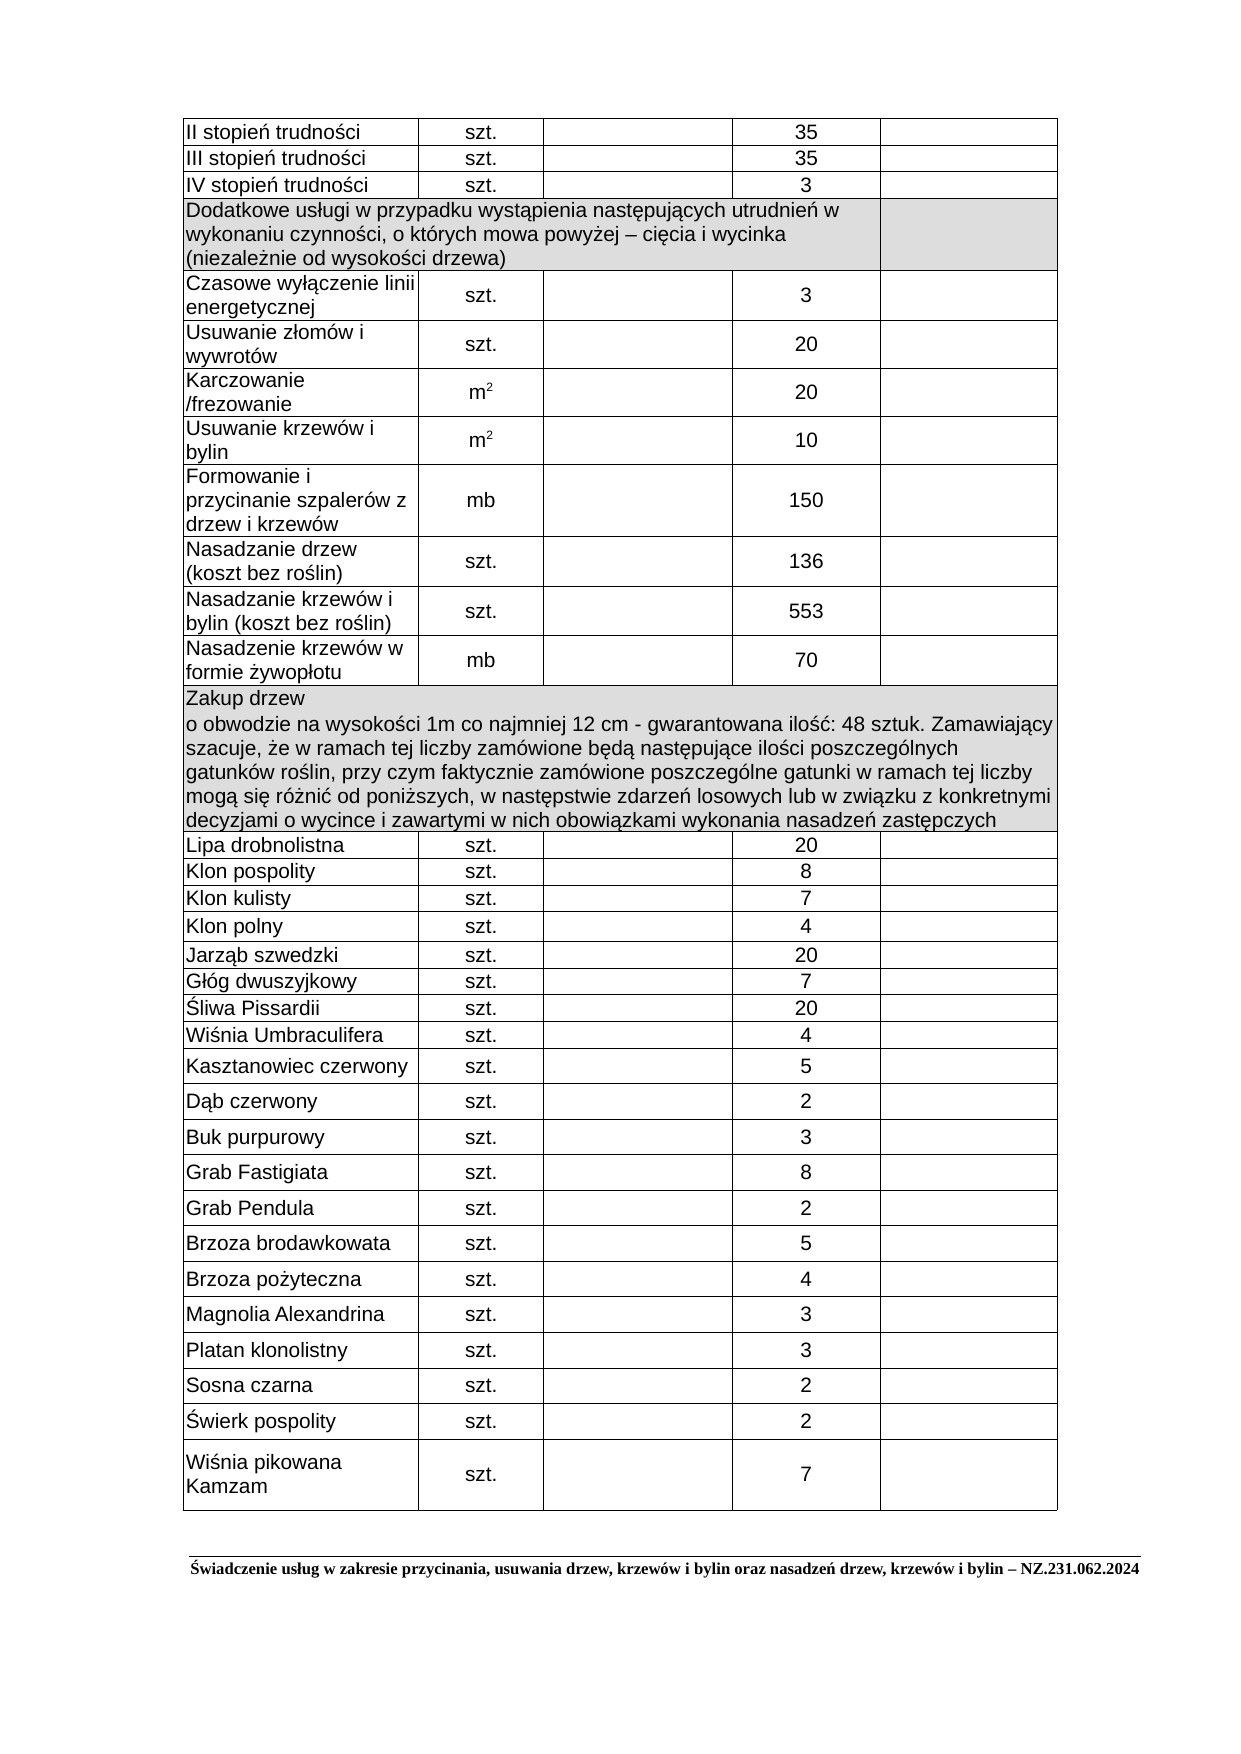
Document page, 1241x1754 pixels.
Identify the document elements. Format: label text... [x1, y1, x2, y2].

table_cell szt. [419, 995, 543, 1021]
table_cell Brzoza brodawkowata [184, 1226, 418, 1261]
table_cell Świerk pospolity [184, 1404, 418, 1438]
table_cell 4 [733, 1262, 880, 1296]
table_cell Klon pospolity [184, 859, 418, 885]
table_cell szt. [419, 1155, 543, 1190]
table_cell szt. [419, 271, 543, 320]
table_cell [544, 859, 732, 885]
table_cell 20 [733, 942, 880, 968]
table_cell Nasadzenie krzewów w formie żywopłotu [184, 636, 418, 685]
table_cell [544, 1404, 732, 1438]
table_cell [544, 995, 732, 1021]
table_cell szt. [419, 1440, 543, 1509]
table_cell Lipa drobnolistna [184, 832, 418, 858]
table_cell [544, 369, 732, 416]
table_cell 2 [733, 1369, 880, 1403]
table_cell [544, 636, 732, 685]
table_cell [544, 321, 732, 368]
table_cell Dodatkowe usługi w przypadku wystąpienia następujących utrudnień w wykonaniu czynności, o których mowa powyżej – cięcia i wycinka (niezależnie od wysokości drzewa) [184, 199, 880, 270]
table_cell [881, 832, 1057, 858]
table_cell [544, 1022, 732, 1048]
table_cell 35 [733, 119, 880, 145]
table_cell 20 [733, 995, 880, 1021]
table_cell Usuwanie złomów i wywrotów [184, 321, 418, 368]
table_cell [881, 119, 1057, 145]
table_cell [881, 969, 1057, 994]
table_cell szt. [419, 172, 543, 198]
table_cell 3 [733, 1333, 880, 1367]
table_cell 4 [733, 1022, 880, 1048]
table_cell szt. [419, 969, 543, 994]
table_cell [544, 1333, 732, 1367]
table_cell [881, 995, 1057, 1021]
table_cell 2 [733, 1404, 880, 1438]
table_cell 3 [733, 1120, 880, 1154]
table_cell [881, 417, 1057, 464]
table_cell Platan klonolistny [184, 1333, 418, 1367]
table_cell 3 [733, 271, 880, 320]
table_cell Wiśnia Umbraculifera [184, 1022, 418, 1048]
table_cell IV stopień trudności [184, 172, 418, 198]
table_cell 20 [733, 832, 880, 858]
table_cell szt. [419, 321, 543, 368]
table_cell [544, 1262, 732, 1296]
table_cell Głóg dwuszyjkowy [184, 969, 418, 994]
table_cell [544, 1297, 732, 1332]
table_cell [881, 1369, 1057, 1403]
table_cell 2 [733, 1084, 880, 1119]
table_cell Wiśnia pikowana Kamzam [184, 1440, 418, 1509]
table_cell szt. [419, 1022, 543, 1048]
table_cell 3 [733, 172, 880, 198]
table_cell [544, 146, 732, 171]
table_cell szt. [419, 942, 543, 968]
table_cell [881, 1404, 1057, 1438]
table_cell [881, 636, 1057, 685]
table_cell [881, 172, 1057, 198]
table_cell 4 [733, 912, 880, 941]
table_cell Sosna czarna [184, 1369, 418, 1403]
table_cell [544, 172, 732, 198]
table_cell Czasowe wyłączenie linii energetycznej [184, 271, 418, 320]
table_cell mb [419, 636, 543, 685]
table_cell [544, 271, 732, 320]
table_cell [544, 969, 732, 994]
table_cell 8 [733, 859, 880, 885]
table_cell [881, 146, 1057, 171]
table_cell [544, 912, 732, 941]
table_cell 7 [733, 1440, 880, 1509]
table_cell szt. [419, 1333, 543, 1367]
table_cell Grab Pendula [184, 1191, 418, 1225]
table_cell szt. [419, 587, 543, 635]
table_cell 2 [733, 1191, 880, 1225]
table_cell Klon kulisty [184, 886, 418, 911]
table_cell [881, 199, 1057, 270]
table_cell 7 [733, 886, 880, 911]
table_cell III stopień trudności [184, 146, 418, 171]
table_cell [544, 537, 732, 586]
table_cell [881, 1440, 1057, 1509]
table_cell [881, 465, 1057, 536]
table_cell Brzoza pożyteczna [184, 1262, 418, 1296]
table_cell [881, 1226, 1057, 1261]
table_cell [544, 1120, 732, 1154]
table_cell [881, 912, 1057, 941]
table_cell 8 [733, 1155, 880, 1190]
table_cell 20 [733, 369, 880, 416]
table_cell szt. [419, 1262, 543, 1296]
table_cell szt. [419, 1297, 543, 1332]
table_cell [544, 587, 732, 635]
table_cell Jarząb szwedzki [184, 942, 418, 968]
table_cell Karczowanie /frezowanie [184, 369, 418, 416]
table_cell [544, 886, 732, 911]
table_cell [881, 1262, 1057, 1296]
table_cell [881, 321, 1057, 368]
table_cell [544, 1226, 732, 1261]
table_cell [881, 1191, 1057, 1225]
table_cell Formowanie i przycinanie szpalerów z drzew i krzewów [184, 465, 418, 536]
table_cell [881, 1297, 1057, 1332]
table_cell [881, 271, 1057, 320]
table_cell szt. [419, 1404, 543, 1438]
table_cell szt. [419, 832, 543, 858]
table_cell [544, 465, 732, 536]
table_cell Buk purpurowy [184, 1120, 418, 1154]
table_cell Grab Fastigiata [184, 1155, 418, 1190]
table_cell 3 [733, 1297, 880, 1332]
table_cell [881, 886, 1057, 911]
table_cell [544, 832, 732, 858]
table_cell m2 [419, 369, 543, 416]
table_cell [881, 1049, 1057, 1083]
table_cell II stopień trudności [184, 119, 418, 145]
table_cell 150 [733, 465, 880, 536]
table_cell szt. [419, 1226, 543, 1261]
table_cell mb [419, 465, 543, 536]
table_cell 70 [733, 636, 880, 685]
table_cell [544, 1049, 732, 1083]
table_cell [881, 369, 1057, 416]
table_cell o obwodzie na wysokości 1m co najmniej 12 cm - gwarantowana ilość: 48 sztuk. Zamawiający szacuje, że w ramach tej liczby zamówione będą następujące ilości poszczególnych gatunków roślin, przy czym faktycznie zamówione poszczególne gatunki w ramach tej liczby mogą się różnić od poniższych, w następstwie zdarzeń losowych lub w związku z konkretnymi decyzjami o wycince i zawartymi w nich obowiązkami wykonania nasadzeń zastępczych [184, 712, 1057, 831]
table_cell Nasadzanie krzewów i bylin (koszt bez roślin) [184, 587, 418, 635]
table_cell 136 [733, 537, 880, 586]
table_cell szt. [419, 1120, 543, 1154]
table_cell Magnolia Alexandrina [184, 1297, 418, 1332]
table_cell [544, 1084, 732, 1119]
table_cell szt. [419, 537, 543, 586]
table_cell Kasztanowiec czerwony [184, 1049, 418, 1083]
table_cell [881, 1120, 1057, 1154]
table_cell [881, 1084, 1057, 1119]
table_cell [544, 1191, 732, 1225]
table_cell szt. [419, 1191, 543, 1225]
table_cell m2 [419, 417, 543, 464]
table_cell Klon polny [184, 912, 418, 941]
table_cell [544, 942, 732, 968]
table_cell szt. [419, 1084, 543, 1119]
table_cell Dąb czerwony [184, 1084, 418, 1119]
table_cell szt. [419, 119, 543, 145]
table_cell [881, 1155, 1057, 1190]
table_cell 10 [733, 417, 880, 464]
table_cell [544, 1155, 732, 1190]
table_cell szt. [419, 146, 543, 171]
table_cell szt. [419, 912, 543, 941]
table_cell Usuwanie krzewów i bylin [184, 417, 418, 464]
table_cell szt. [419, 1369, 543, 1403]
table_cell [881, 859, 1057, 885]
table_cell [544, 1369, 732, 1403]
table_cell szt. [419, 859, 543, 885]
table_cell [881, 1333, 1057, 1367]
table_cell [881, 1022, 1057, 1048]
table_cell 5 [733, 1226, 880, 1261]
table_cell 553 [733, 587, 880, 635]
table_cell Zakup drzew [184, 686, 1057, 712]
table_cell [544, 417, 732, 464]
table_cell szt. [419, 886, 543, 911]
table_cell [544, 1440, 732, 1509]
table_cell [544, 119, 732, 145]
table_cell Śliwa Pissardii [184, 995, 418, 1021]
table_cell [881, 537, 1057, 586]
table_cell 5 [733, 1049, 880, 1083]
table_cell szt. [419, 1049, 543, 1083]
table_cell Nasadzanie drzew (koszt bez roślin) [184, 537, 418, 586]
table_cell 20 [733, 321, 880, 368]
table_cell 35 [733, 146, 880, 171]
table_cell [881, 942, 1057, 968]
table_cell 7 [733, 969, 880, 994]
table_cell [881, 587, 1057, 635]
